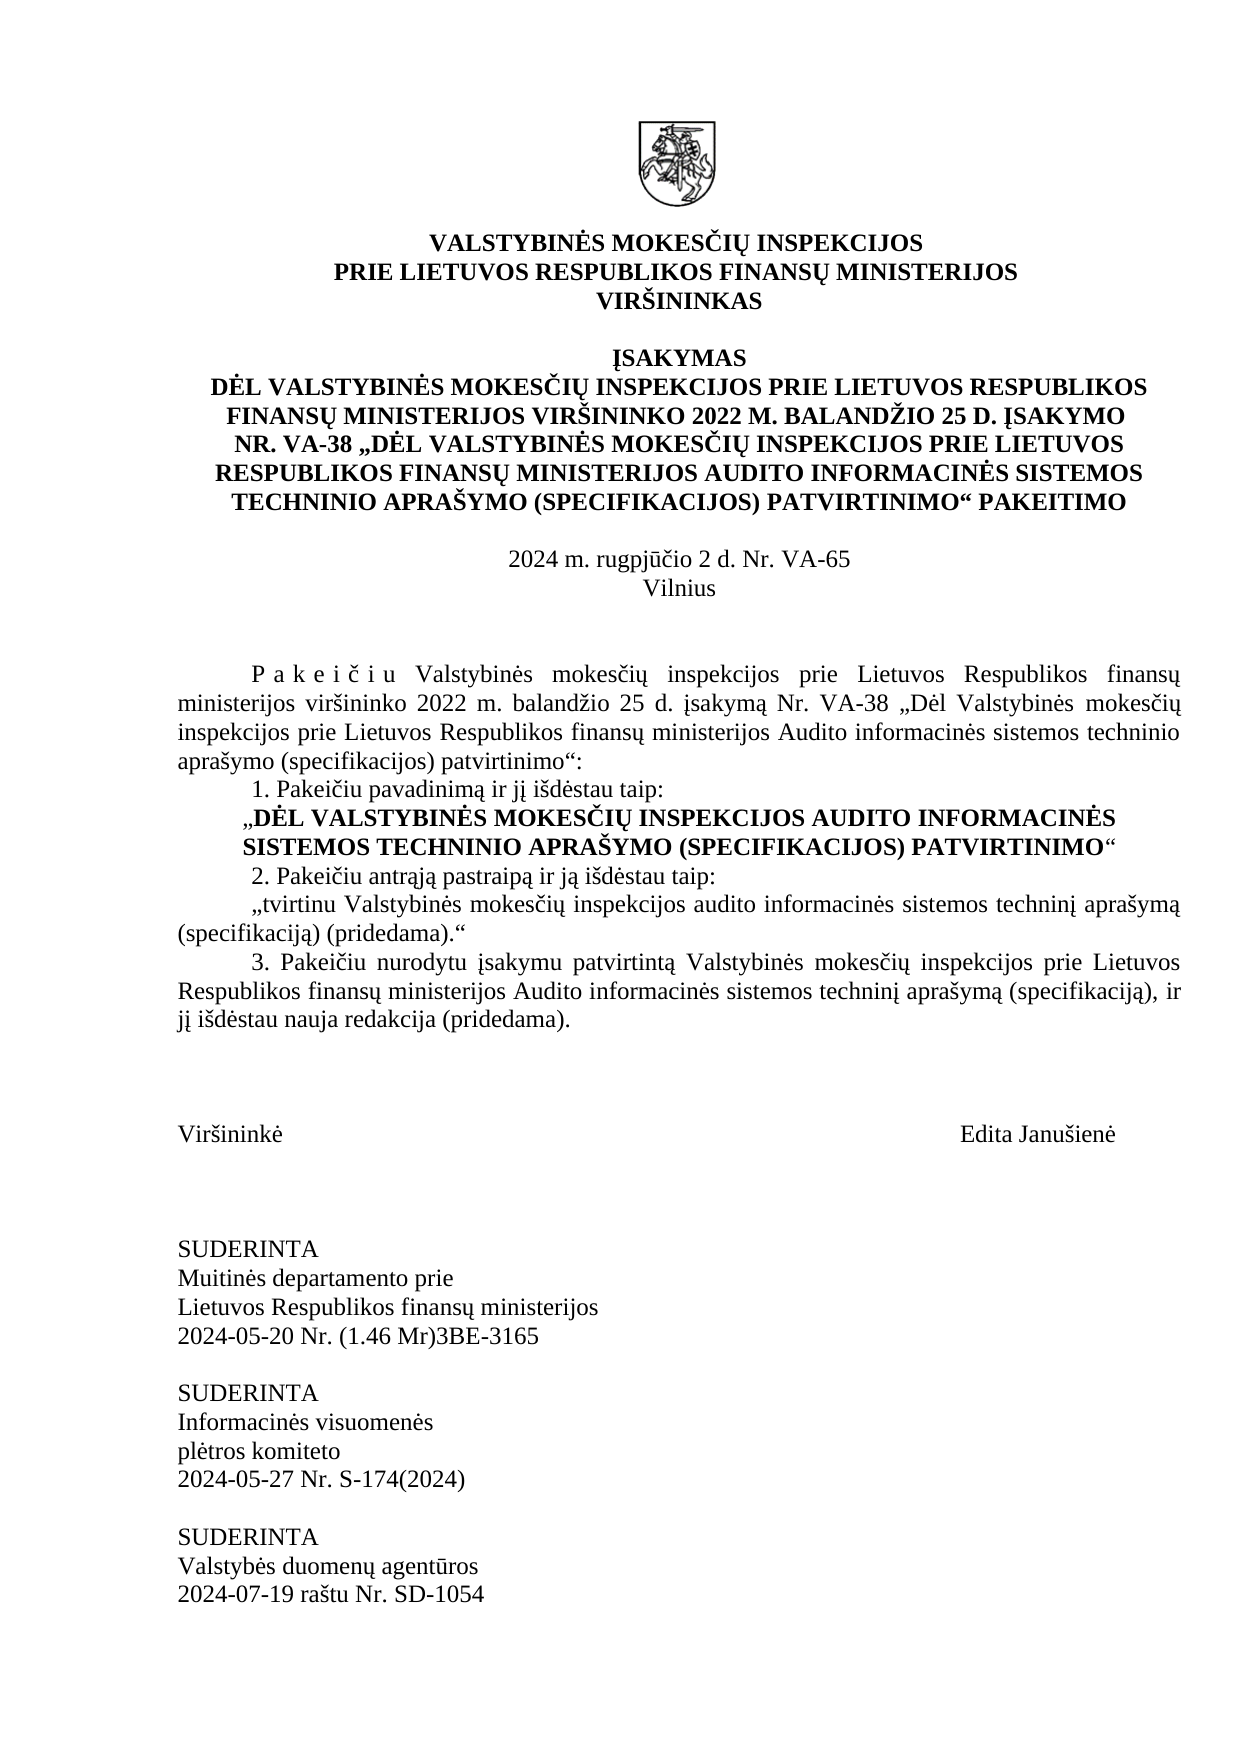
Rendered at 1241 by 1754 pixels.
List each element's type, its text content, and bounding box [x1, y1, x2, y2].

text 2024-05-27 Nr. S-174(2024) [177, 1464, 1181, 1493]
text 1. Pakeičiu pavadinimą ir jį išdėstau taip: [177, 774, 1181, 803]
text 2. Pakeičiu antrąją pastraipą ir ją išdėstau taip: [177, 861, 1181, 889]
text Informacinės visuomenės [177, 1407, 1181, 1436]
text 2024-05-20 Nr. (1.46 Mr)3BE-3165 [177, 1321, 1181, 1349]
text 3. Pakeičiu nurodytu įsakymu patvirtintą Valstybinės mokesčių inspekcijos prie Lietuvos Respublikos finansų ministerijos Audito informacinės sistemos techninį aprašymą (specifikaciją), ir jį išdėstau nauja redakcija (pridedama). [177, 947, 1181, 1033]
text Lietuvos Respublikos finansų ministerijos [177, 1292, 1181, 1321]
text SUDERINTA [177, 1378, 1181, 1407]
text SUDERINTA [177, 1234, 1181, 1263]
text SUDERINTA [177, 1522, 1181, 1551]
text ĮSAKYMAS [177, 343, 1181, 372]
text Valstybės duomenų agentūros [177, 1551, 1181, 1579]
text 2024-07-19 raštu Nr. SD-1054 [177, 1579, 1181, 1608]
text „DĖL VALSTYBINĖS MOKESČIŲ INSPEKCIJOS AUDITO INFORMACINĖS SISTEMOS TECHNINIO APRAŠYMO (SPECIFIKACIJOS) PATVIRTINIMO“ [177, 803, 1181, 861]
text plėtros komiteto [177, 1436, 1181, 1464]
text Viršininkė Edita Janušienė [177, 1119, 1181, 1148]
text Muitinės departamento prie [177, 1263, 1181, 1292]
text „tvirtinu Valstybinės mokesčių inspekcijos audito informacinės sistemos techninį aprašymą (specifikaciją) (pridedama).“ [177, 889, 1181, 947]
text 2024 m. rugpjūčio 2 d. Nr. VA-65 [177, 544, 1181, 573]
text VALSTYBINĖS MOKESČIŲ INSPEKCIJOS [177, 228, 1181, 257]
text Vilnius [177, 573, 1181, 602]
text PRIE LIETUVOS RESPUBLIKOS FINANSŲ MINISTERIJOS [177, 257, 1181, 286]
text NR. VA-38 „dėl VALSTYBINĖS MOKESČIŲ INSPEKCIJOS PRIE LIETUVOS RESPUBLIKOS FiNANSŲ MINISTERIJOS AUDITO INFORMACINĖS SISTEMOS TECHNINIO APRAŠYMO (SPECIFIKACIJOS) patvirtinimo“ PAKEITIMO [177, 429, 1181, 516]
text VIRŠININKAS [177, 286, 1181, 314]
text DĖL VALSTYBINĖS MOKESČIŲ INSPEKCIJOS prie LietuvOS RESPUBLIKOS FINANSŲ MINISTERIJOS VIRŠININKO 2022 M. BALANDŽIO 25 D. ĮSAKYMO [177, 372, 1181, 429]
text Pakeičiu Valstybinės mokesčių inspekcijos prie Lietuvos Respublikos finansų ministerijos viršininko 2022 m. balandžio 25 d. įsakymą Nr. VA-38 „Dėl Valstybinės mokesčių inspekcijos prie Lietuvos Respublikos finansų ministerijos Audito informacinės sistemos techninio aprašymo (specifikacijos) patvirtinimo“: [177, 659, 1181, 774]
